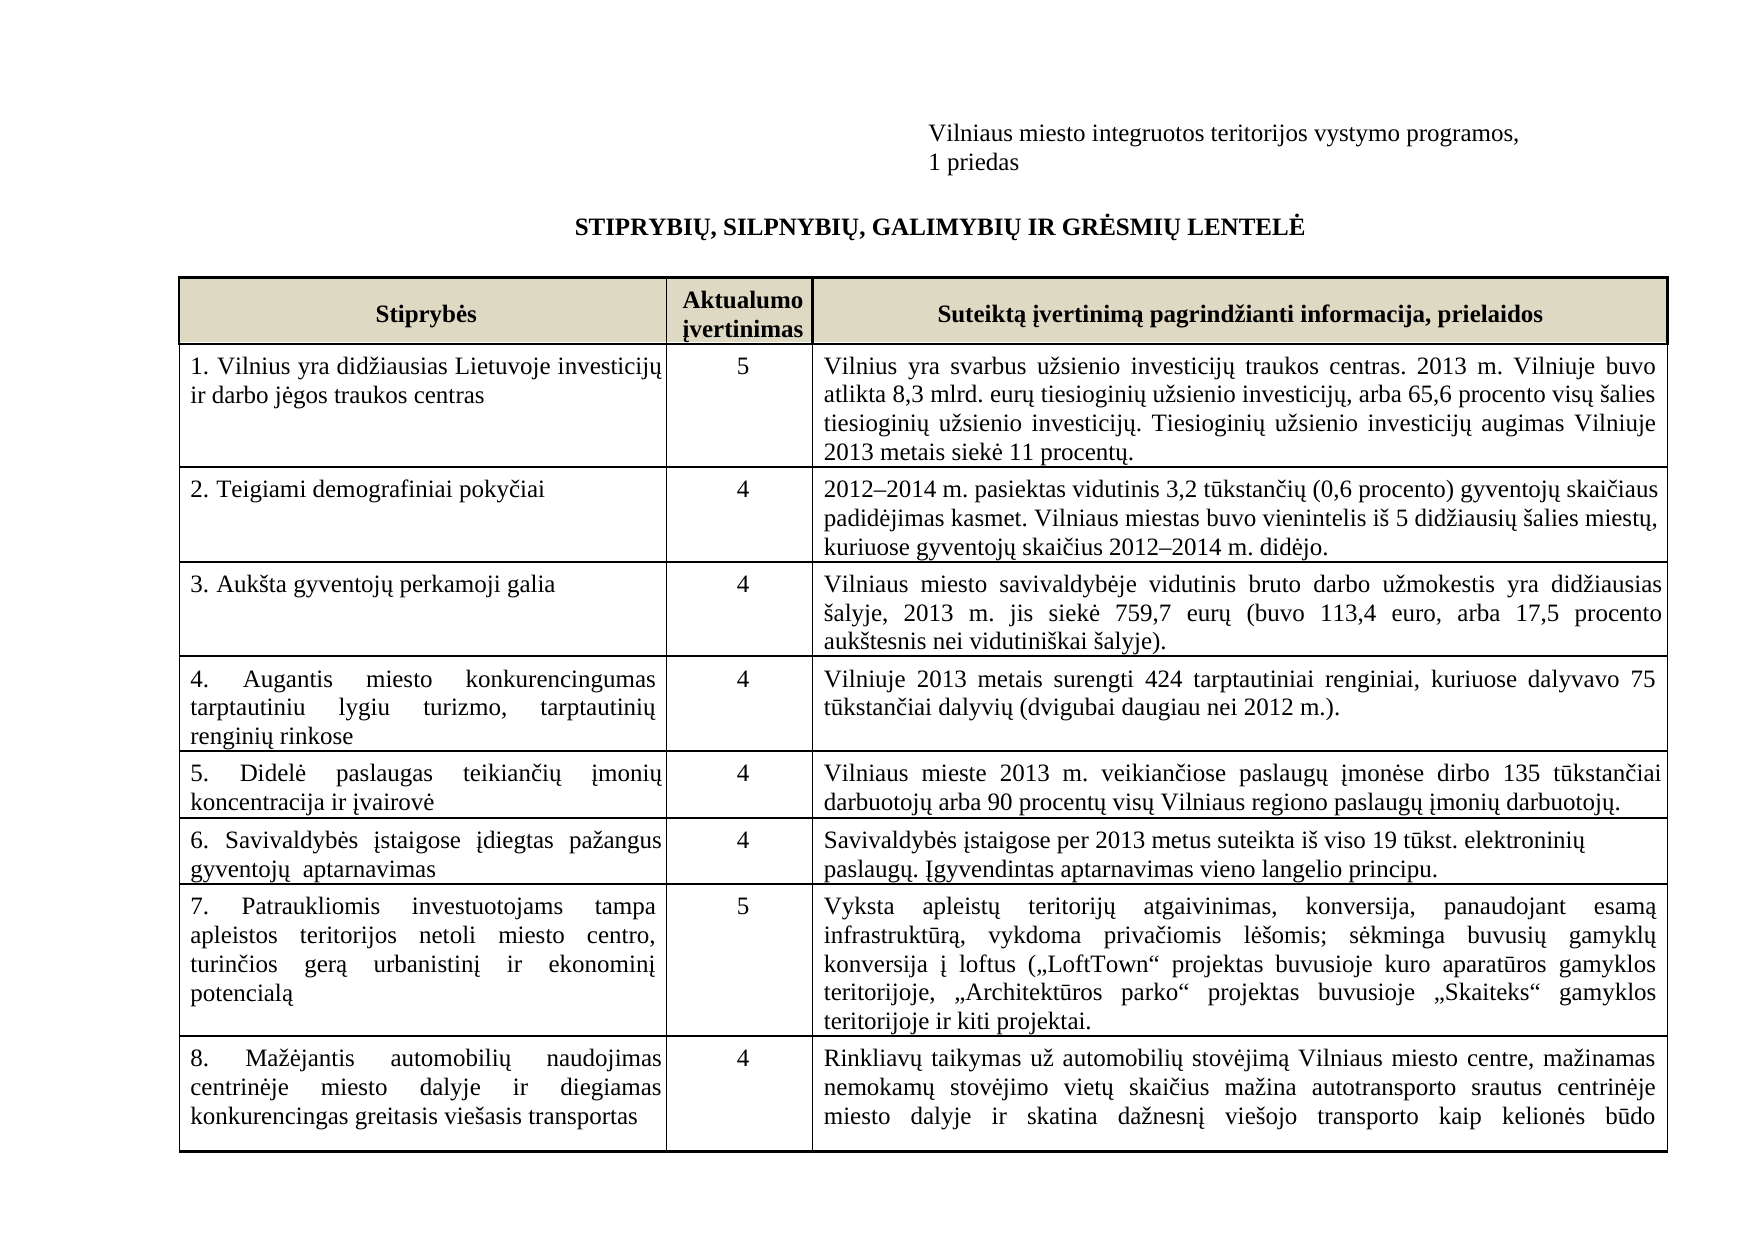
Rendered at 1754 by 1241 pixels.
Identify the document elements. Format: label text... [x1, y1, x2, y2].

table_cell 5 [667, 345, 812, 466]
table_cell 3. Aukšta gyventojų perkamoji galia [180, 563, 666, 655]
table_cell Vyksta apleistų teritorijų atgaivinimas, konversija, panaudojant esamą infrastruktūrą, vykdoma privačiomis lėšomis; sėkminga buvusių gamyklų konversija į loftus („LoftTown“ projektas buvusioje kuro aparatūros gamyklos teritorijoje, „Architektūros parko“ projektas buvusioje „Skaiteks“ gamyklos teritorijoje ir kiti projektai. [813, 885, 1667, 1035]
table_cell 2. Teigiami demografiniai pokyčiai [180, 468, 666, 561]
text 1 priedas [928, 147, 1636, 176]
table_cell 4 [667, 657, 812, 750]
table_cell 4 [667, 752, 812, 817]
table_cell 8. Mažėjantis automobilių naudojimas centrinėje miesto dalyje ir diegiamas konkurencingas greitasis viešasis transportas [180, 1037, 666, 1150]
table_cell 7. Patraukliomis investuotojams tampa apleistos teritorijos netoli miesto centro, turinčios gerą urbanistinį ir ekonominį potencialą [180, 885, 666, 1035]
table_cell 4. Augantis miesto konkurencingumas tarptautiniu lygiu turizmo, tarptautinių renginių rinkose [180, 657, 666, 750]
table_cell 2012–2014 m. pasiektas vidutinis 3,2 tūkstančių (0,6 procento) gyventojų skaičiaus padidėjimas kasmet. Vilniaus miestas buvo vienintelis iš 5 didžiausių šalies miestų, kuriuose gyventojų skaičius 2012–2014 m. didėjo. [813, 468, 1667, 561]
text Vilniaus miesto integruotos teritorijos vystymo programos, [928, 118, 1636, 147]
text STIPRYBIŲ, SILPNYBIŲ, GALIMYBIŲ IR GRĖSMIŲ LENTELĖ [251, 212, 1636, 240]
table_cell 5 [667, 885, 812, 1035]
table_cell 4 [667, 468, 812, 561]
table_cell Vilniaus mieste 2013 m. veikiančiose paslaugų įmonėse dirbo 135 tūkstančiai darbuotojų arba 90 procentų visų Vilniaus regiono paslaugų įmonių darbuotojų. [813, 752, 1667, 817]
table_cell 4 [667, 1037, 812, 1150]
table_header Aktualumo įvertinimas [667, 279, 811, 342]
table_cell Rinkliavų taikymas už automobilių stovėjimą Vilniaus miesto centre, mažinamas nemokamų stovėjimo vietų skaičius mažina autotransporto srautus centrinėje miesto dalyje ir skatina dažnesnį viešojo transporto kaip kelionės būdo [813, 1037, 1667, 1150]
table_cell 5. Didelė paslaugas teikiančių įmonių koncentracija ir įvairovė [180, 752, 666, 817]
table_header Stiprybės [180, 279, 666, 342]
table_cell 4 [667, 819, 812, 883]
table_cell Savivaldybės įstaigose per 2013 metus suteikta iš viso 19 tūkst. elektroninių paslaugų. Įgyvendintas aptarnavimas vieno langelio principu. [813, 819, 1667, 883]
table_cell Vilniuje 2013 metais surengti 424 tarptautiniai renginiai, kuriuose dalyvavo 75 tūkstančiai dalyvių (dvigubai daugiau nei 2012 m.). [813, 657, 1667, 750]
table_cell 4 [667, 563, 812, 655]
table_cell Vilniaus miesto savivaldybėje vidutinis bruto darbo užmokestis yra didžiausias šalyje, 2013 m. jis siekė 759,7 eurų (buvo 113,4 euro, arba 17,5 procento aukštesnis nei vidutiniškai šalyje). [813, 563, 1667, 655]
table_cell 1. Vilnius yra didžiausias Lietuvoje investicijų ir darbo jėgos traukos centras [180, 345, 666, 466]
table_cell Vilnius yra svarbus užsienio investicijų traukos centras. 2013 m. Vilniuje buvo atlikta 8,3 mlrd. eurų tiesioginių užsienio investicijų, arba 65,6 procento visų šalies tiesioginių užsienio investicijų. Tiesioginių užsienio investicijų augimas Vilniuje 2013 metais siekė 11 procentų. [813, 345, 1667, 466]
table_header Suteiktą įvertinimą pagrindžianti informacija, prielaidos [814, 279, 1666, 342]
table_cell 6. Savivaldybės įstaigose įdiegtas pažangus gyventojų aptarnavimas [180, 819, 666, 883]
